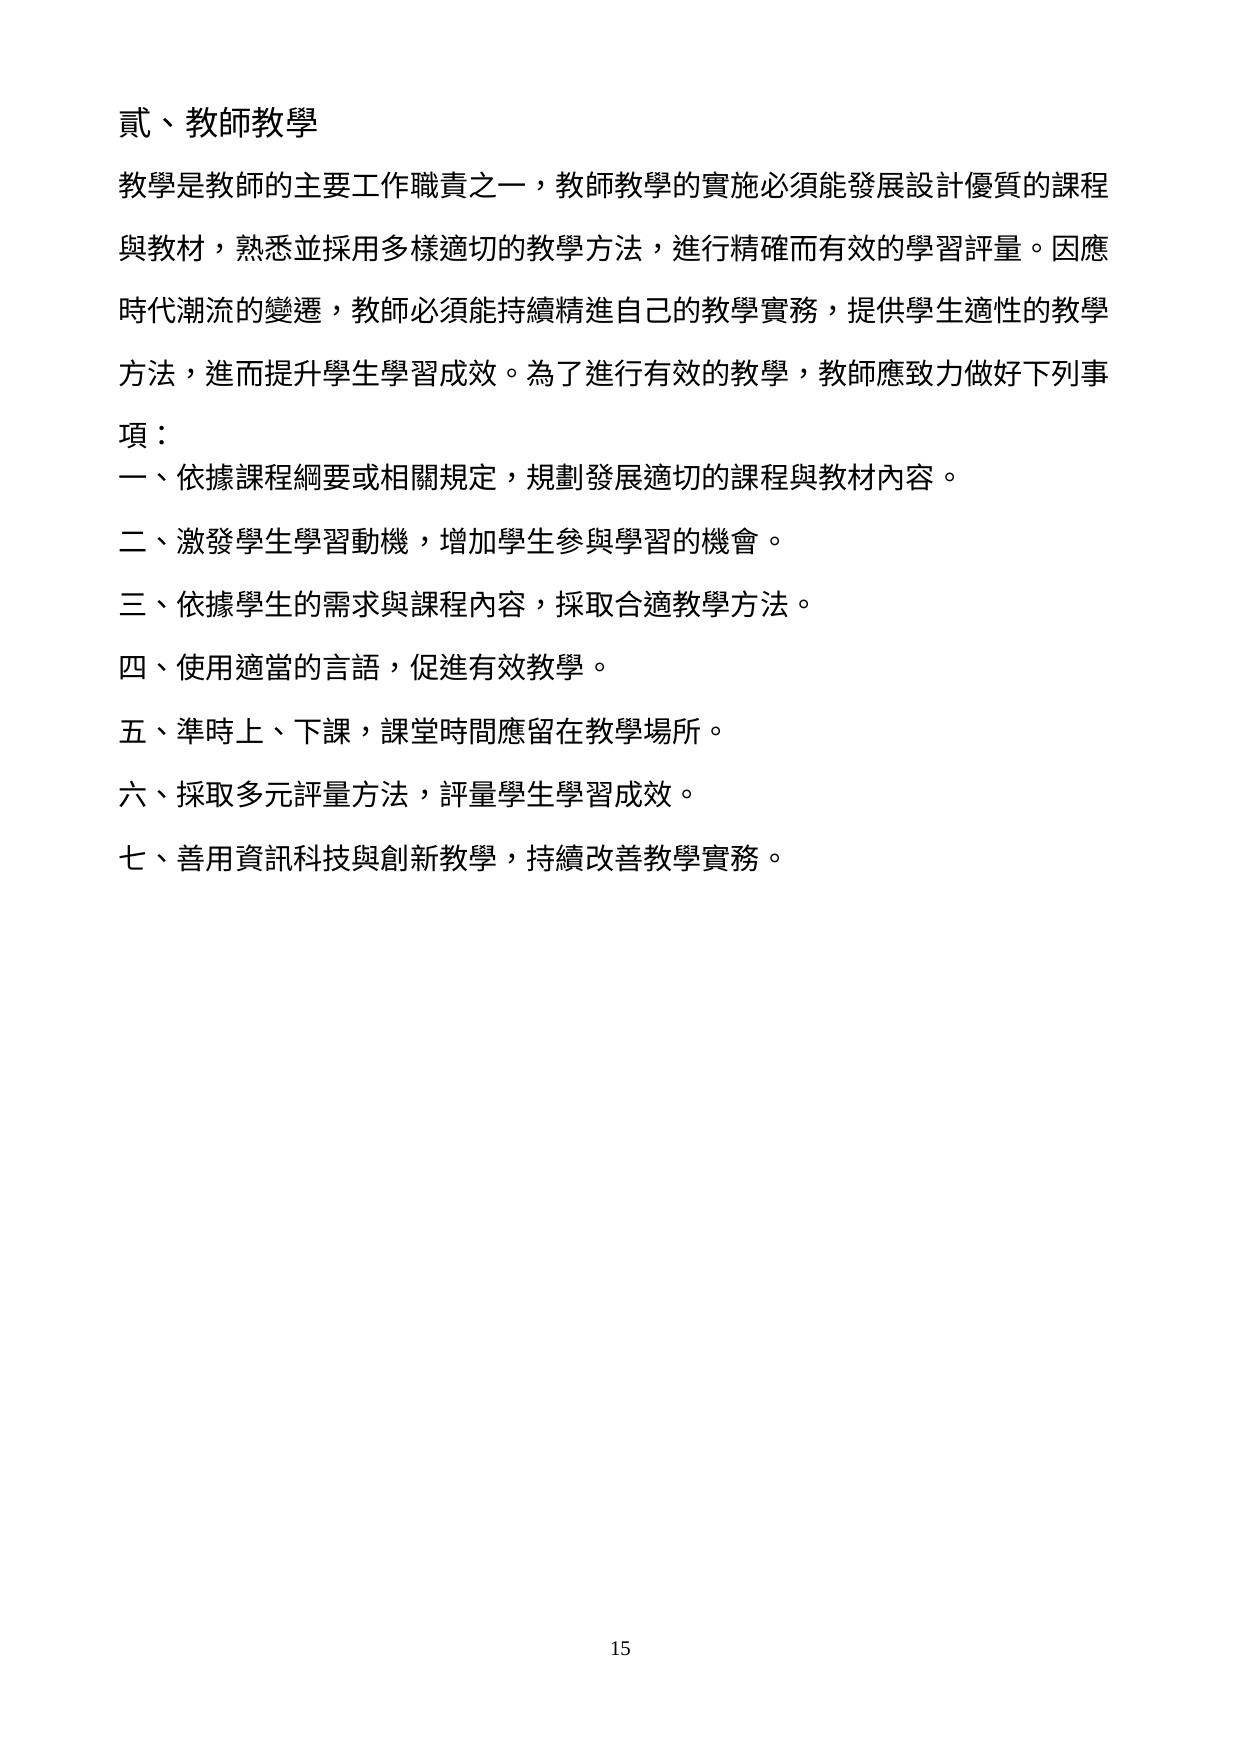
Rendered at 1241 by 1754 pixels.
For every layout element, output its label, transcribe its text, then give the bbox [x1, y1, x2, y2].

text 六、採取多元評量方法，評量學生學習成效。 [118, 772, 1122, 814]
text 一、依據課程綱要或相關規定，規劃發展適切的課程與教材內容。 [118, 455, 1122, 497]
text 四、使用適當的言語，促進有效教學。 [118, 645, 1122, 687]
text 五、準時上、下課，課堂時間應留在教學場所。 [118, 708, 1122, 751]
text 三、依據學生的需求與課程內容，採取合適教學方法。 [118, 582, 1122, 624]
text 貳、教師教學 [118, 80, 1122, 142]
text 七、善用資訊科技與創新教學，持續改善教學實務。 [118, 835, 1122, 878]
text 二、激發學生學習動機，增加學生參與學習的機會。 [118, 518, 1122, 560]
text 教學是教師的主要工作職責之一，教師教學的實施必須能發展設計優質的課程與教材，熟悉並採用多樣適切的教學方法，進行精確而有效的學習評量。因應時代潮流的變遷，教師必須能持續精進自己的教學實務，提供學生適性的教學方法，進而提升學生學習成效。為了進行有效的教學，教師應致力做好下列事項： [118, 142, 1122, 455]
